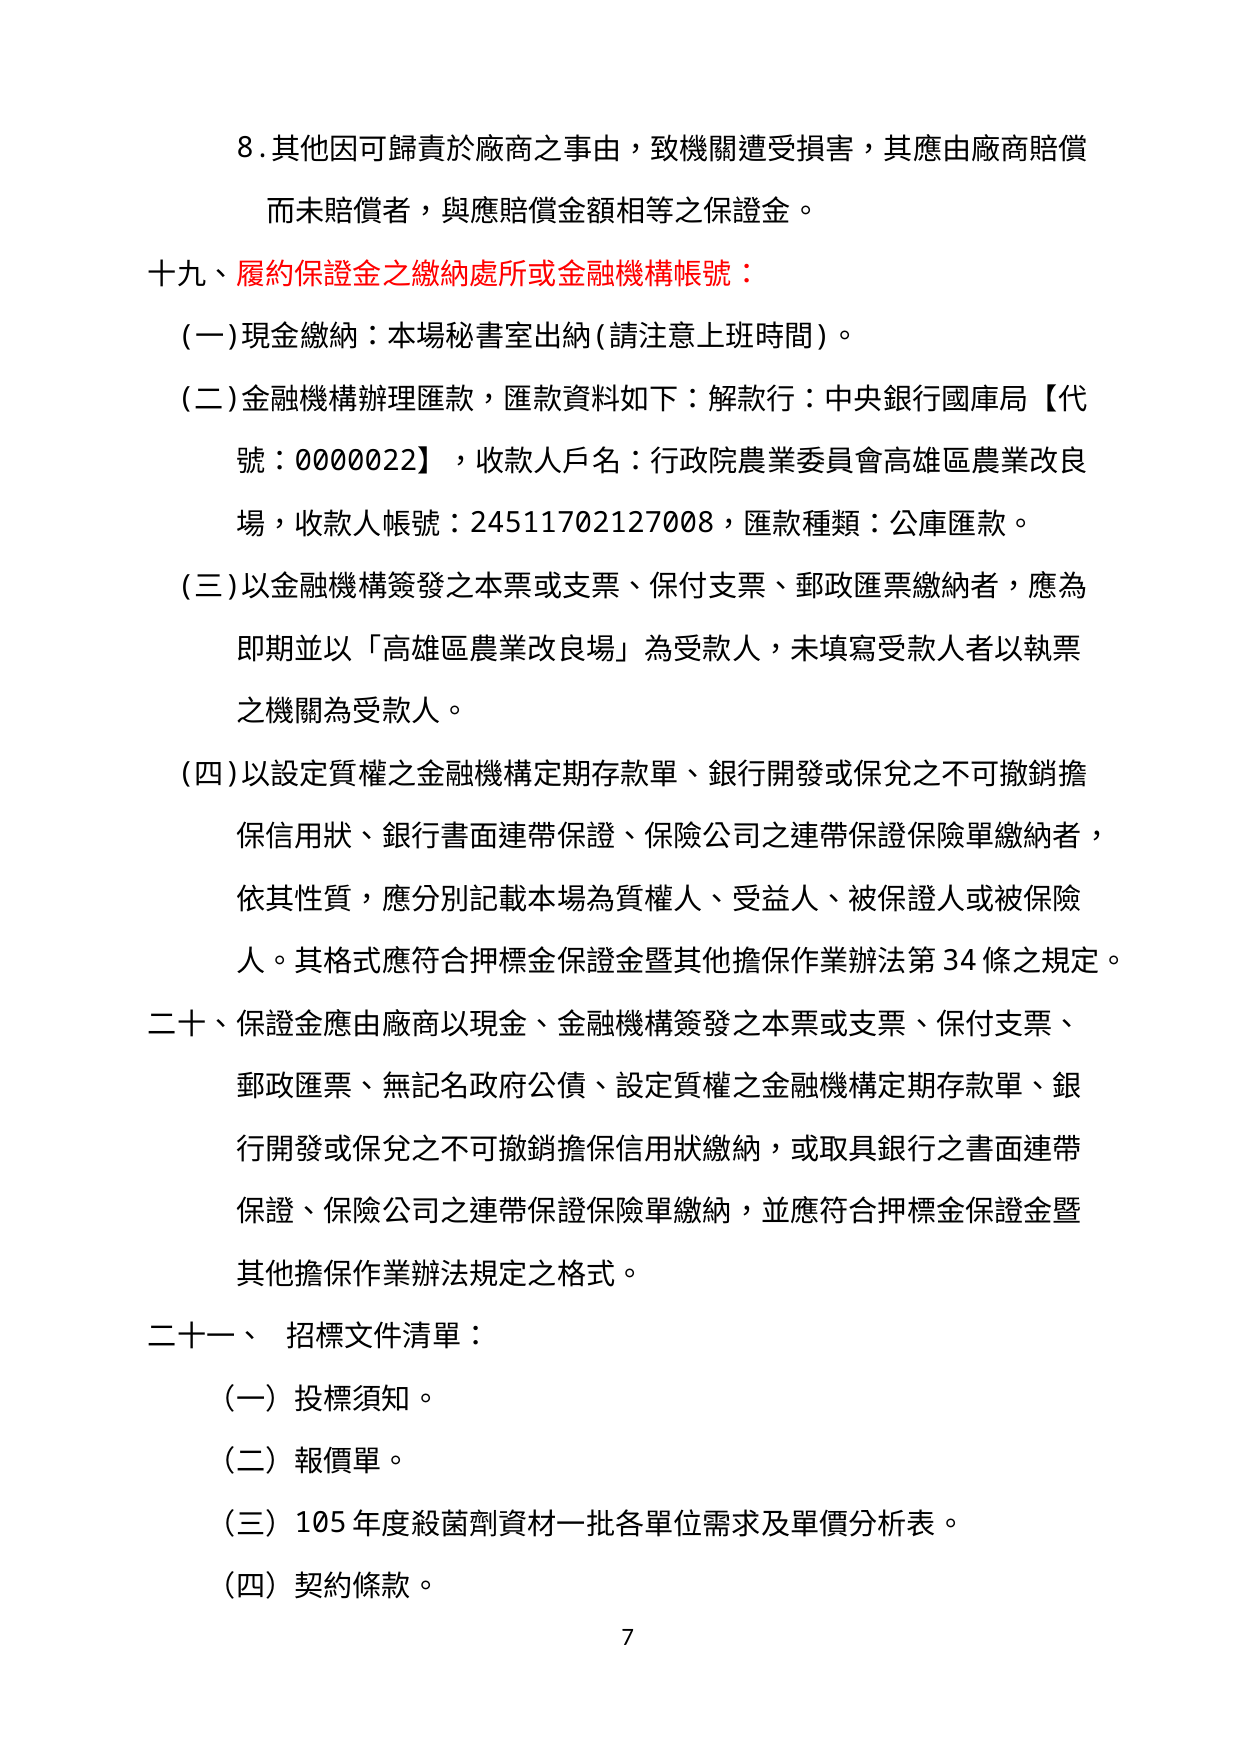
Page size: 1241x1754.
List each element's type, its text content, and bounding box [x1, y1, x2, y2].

text (二)金融機構辦理匯款，匯款資料如下：解款行：中央銀行國庫局【代號：0000022】，收款人戶名：行政院農業委員會高雄區農業改良場，收款人帳號：24511702127008，匯款種類：公庫匯款。 [177, 355, 1107, 542]
text (三)以金融機構簽發之本票或支票、保付支票、郵政匯票繳納者，應為即期並以「高雄區農業改良場」為受款人，未填寫受款人者以執票之機關為受款人。 [177, 542, 1107, 730]
text 二十、 保證金應由廠商以現金、金融機構簽發之本票或支票、保付支票、郵政匯票、無記名政府公債、設定質權之金融機構定期存款單、銀行開發或保兌之不可撤銷擔保信用狀繳納，或取具銀行之書面連帶保證、保險公司之連帶保證保險單繳納，並應符合押標金保證金暨其他擔保作業辦法規定之格式。 [148, 980, 1107, 1292]
text （四）契約條款。 [207, 1542, 1107, 1605]
text 8.其他因可歸責於廠商之事由，致機關遭受損害，其應由廠商賠償而未賠償者，與應賠償金額相等之保證金。 [236, 105, 1107, 230]
text （二）報價單。 [207, 1417, 1107, 1480]
text （三）105年度殺菌劑資材一批各單位需求及單價分析表。 [207, 1480, 1107, 1542]
text 十九、 履約保證金之繳納處所或金融機構帳號： [148, 230, 1107, 292]
text 二十一、 招標文件清單： [148, 1292, 1107, 1355]
text （一）投標須知。 [207, 1355, 1107, 1417]
text (一)現金繳納：本場秘書室出納(請注意上班時間)。 [177, 292, 1107, 355]
text (四)以設定質權之金融機構定期存款單、銀行開發或保兌之不可撤銷擔保信用狀、銀行書面連帶保證、保險公司之連帶保證保險單繳納者，依其性質，應分別記載本場為質權人、受益人、被保證人或被保險人。其格式應符合押標金保證金暨其他擔保作業辦法第34條之規定。 [177, 730, 1107, 980]
